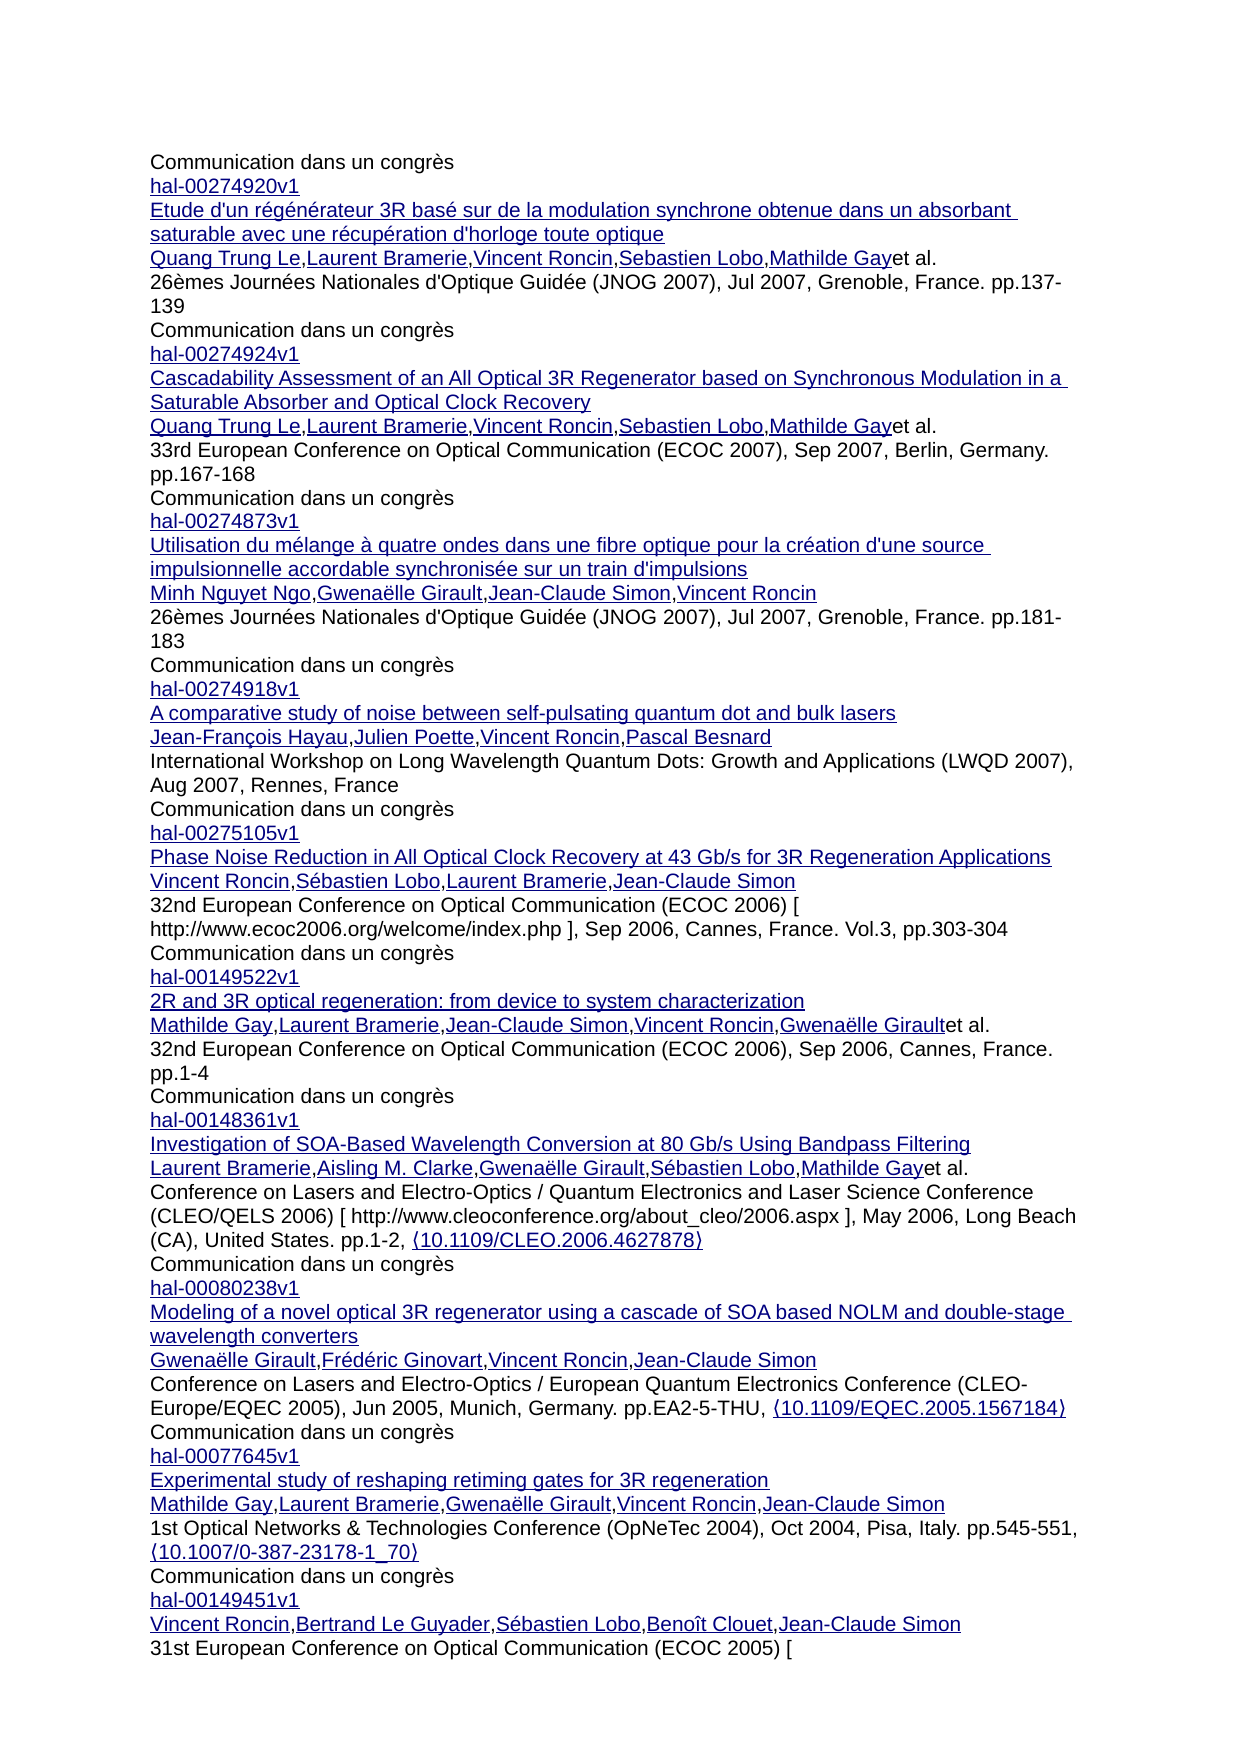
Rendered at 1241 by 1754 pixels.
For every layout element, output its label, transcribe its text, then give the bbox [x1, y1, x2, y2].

table_cell Modeling of a novel optical 3R regenerator using a cascade of SOA based NOLM and double-stage wavelength converters Gwenaëlle Girault,Frédéric Ginovart,Vincent Roncin,Jean-Claude Simon Conference on Lasers and Electro-Optics / European Quantum Electronics Conference (CLEO-Europe/EQEC 2005), Jun 2005, Munich, Germany. pp.EA2-5-THU, ⟨10.1109/EQEC.2005.1567184⟩ Communication dans un congrès hal-00077645v1 [150, 1300, 1090, 1468]
table_cell Experimental study of reshaping retiming gates for 3R regeneration Mathilde Gay,Laurent Bramerie,Gwenaëlle Girault,Vincent Roncin,Jean-Claude Simon 1st Optical Networks & Technologies Conference (OpNeTec 2004), Oct 2004, Pisa, Italy. pp.545-551, ⟨10.1007/0-387-23178-1_70⟩ Communication dans un congrès hal-00149451v1 [150, 1468, 1090, 1611]
table_cell Investigation of SOA-Based Wavelength Conversion at 80 Gb/s Using Bandpass Filtering Laurent Bramerie,Aisling M. Clarke,Gwenaëlle Girault,Sébastien Lobo,Mathilde Gayet al. Conference on Lasers and Electro-Optics / Quantum Electronics and Laser Science Conference (CLEO/QELS 2006) [ http://www.cleoconference.org/about_cleo/2006.aspx ], May 2006, Long Beach (CA), United States. pp.1-2, ⟨10.1109/CLEO.2006.4627878⟩ Communication dans un congrès hal-00080238v1 [150, 1132, 1090, 1300]
table_cell A comparative study of noise between self-pulsating quantum dot and bulk lasers Jean-François Hayau,Julien Poette,Vincent Roncin,Pascal Besnard International Workshop on Long Wavelength Quantum Dots: Growth and Applications (LWQD 2007), Aug 2007, Rennes, France Communication dans un congrès hal-00275105v1 [150, 701, 1090, 845]
table_cell Communication dans un congrès hal-00274920v1 [150, 150, 1090, 198]
table_cell Etude d'un régénérateur 3R basé sur de la modulation synchrone obtenue dans un absorbant saturable avec une récupération d'horloge toute optique Quang Trung Le,Laurent Bramerie,Vincent Roncin,Sebastien Lobo,Mathilde Gayet al. 26èmes Journées Nationales d'Optique Guidée (JNOG 2007), Jul 2007, Grenoble, France. pp.137-139 Communication dans un congrès hal-00274924v1 [150, 198, 1090, 366]
table_cell 43 Gbit/s Bit Error Rate Assessment of a Simple All Optical Clock Recovery Scheme Vincent Roncin,Bertrand Le Guyader,Sébastien Lobo,Benoît Clouet,Jean-Claude Simon 31st European Conference on Optical Communication (ECOC 2005) [ http://conferences.iee.org/ecoc05/ ], Sep 2005, Glasgow, United Kingdom. Vol.4, pp.801-802 Communication dans un congrès hal-00086806v1 [150, 1611, 1090, 1659]
table_cell Cascadability Assessment of an All Optical 3R Regenerator based on Synchronous Modulation in a Saturable Absorber and Optical Clock Recovery Quang Trung Le,Laurent Bramerie,Vincent Roncin,Sebastien Lobo,Mathilde Gayet al. 33rd European Conference on Optical Communication (ECOC 2007), Sep 2007, Berlin, Germany. pp.167-168 Communication dans un congrès hal-00274873v1 [150, 366, 1090, 533]
table_cell Phase Noise Reduction in All Optical Clock Recovery at 43 Gb/s for 3R Regeneration Applications Vincent Roncin,Sébastien Lobo,Laurent Bramerie,Jean-Claude Simon 32nd European Conference on Optical Communication (ECOC 2006) [ http://www.ecoc2006.org/welcome/index.php ], Sep 2006, Cannes, France. Vol.3, pp.303-304 Communication dans un congrès hal-00149522v1 [150, 845, 1090, 988]
table_cell 2R and 3R optical regeneration: from device to system characterization Mathilde Gay,Laurent Bramerie,Jean-Claude Simon,Vincent Roncin,Gwenaëlle Giraultet al. 32nd European Conference on Optical Communication (ECOC 2006), Sep 2006, Cannes, France. pp.1-4 Communication dans un congrès hal-00148361v1 [150, 989, 1090, 1132]
table_cell Utilisation du mélange à quatre ondes dans une fibre optique pour la création d'une source impulsionnelle accordable synchronisée sur un train d'impulsions Minh Nguyet Ngo,Gwenaëlle Girault,Jean-Claude Simon,Vincent Roncin 26èmes Journées Nationales d'Optique Guidée (JNOG 2007), Jul 2007, Grenoble, France. pp.181-183 Communication dans un congrès hal-00274918v1 [150, 533, 1090, 701]
